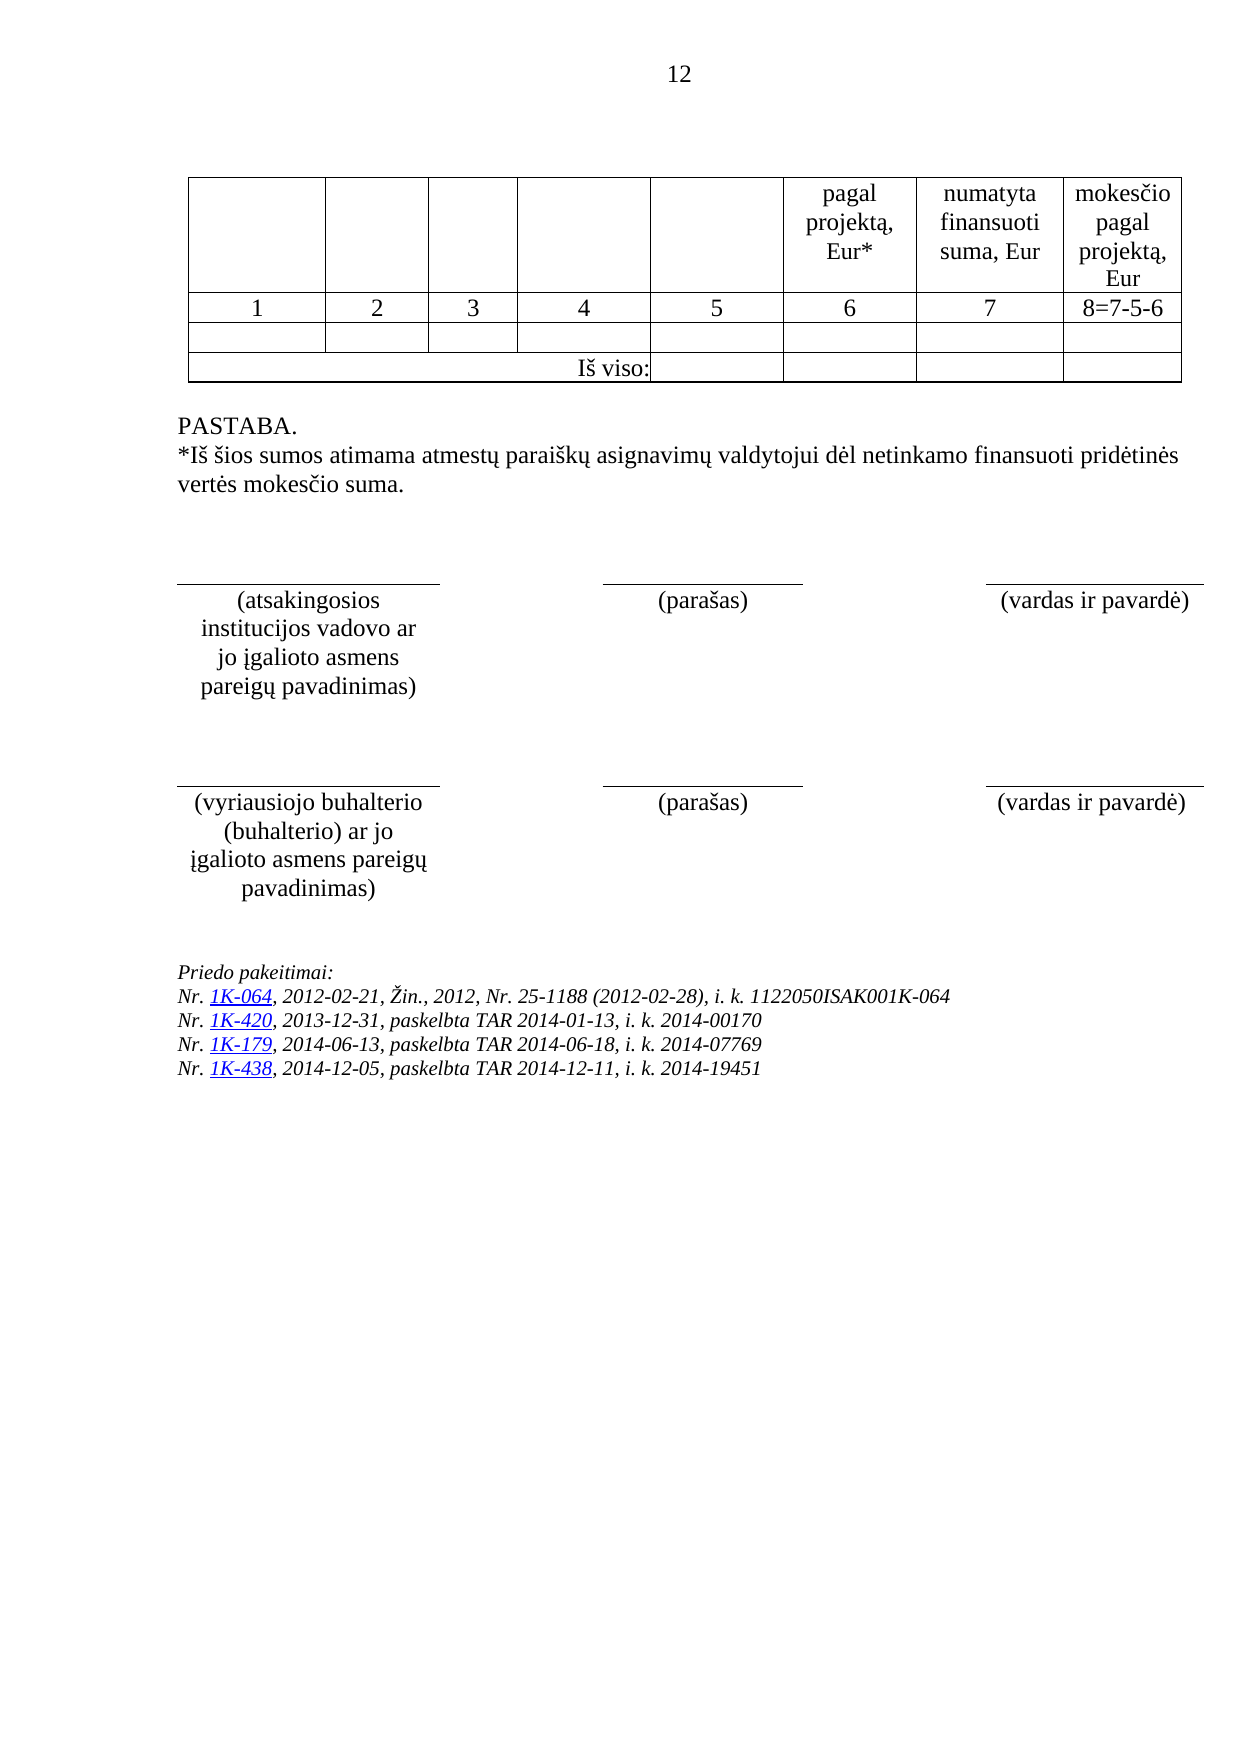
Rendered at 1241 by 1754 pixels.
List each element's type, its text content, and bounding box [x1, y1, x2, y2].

table_cell 1 [189, 293, 325, 322]
table_header pagal projektą, Eur* [784, 178, 916, 292]
table_header [326, 178, 428, 292]
table_cell Iš viso: [189, 353, 650, 381]
table_cell [440, 584, 603, 786]
table_cell 6 [784, 293, 916, 322]
table_cell [784, 323, 916, 352]
table_cell [1064, 323, 1181, 352]
table_cell [784, 353, 916, 381]
text PASTABA. [177, 411, 1181, 440]
table_cell 4 [518, 293, 650, 322]
table_cell [429, 323, 517, 352]
table_header [177, 555, 439, 584]
table_cell [917, 353, 1063, 381]
table_cell [917, 323, 1063, 352]
text *Iš šios sumos atimama atmestų paraiškų asignavimų valdytojui dėl netinkamo finansuoti pridėtinės vertės mokesčio suma. [177, 440, 1181, 497]
text Nr. 1K-179, 2014-06-13, paskelbta TAR 2014-06-18, i. k. 2014-07769 [177, 1032, 1181, 1056]
text Nr. 1K-064, 2012-02-21, Žin., 2012, Nr. 25-1188 (2012-02-28), i. k. 1122050ISAK001K-064 [177, 984, 1181, 1008]
table_cell 8=7-5-6 [1064, 293, 1181, 322]
table_cell 5 [651, 293, 783, 322]
table_cell 3 [429, 293, 517, 322]
table_cell [651, 323, 783, 352]
table_header [189, 178, 325, 292]
table_cell [803, 786, 986, 931]
table_header numatyta finansuoti suma, Eur [917, 178, 1063, 292]
table_cell [326, 323, 428, 352]
table_cell (vardas ir pavardė) [986, 787, 1204, 931]
table_header [986, 555, 1204, 584]
text Nr. 1K-438, 2014-12-05, paskelbta TAR 2014-12-11, i. k. 2014-19451 [177, 1056, 1181, 1080]
table_cell (vardas ir pavardė) [986, 585, 1204, 786]
table_header [429, 178, 517, 292]
table_cell [518, 323, 650, 352]
table_cell (parašas) [603, 787, 803, 931]
table_cell [189, 323, 325, 352]
text Priedo pakeitimai: [177, 959, 1181, 984]
table_cell [803, 584, 986, 786]
table_cell 7 [917, 293, 1063, 322]
table_cell (parašas) [603, 585, 803, 786]
table_header [603, 555, 803, 584]
table_header [440, 555, 603, 584]
text Nr. 1K-420, 2013-12-31, paskelbta TAR 2014-01-13, i. k. 2014-00170 [177, 1008, 1181, 1032]
table_cell 2 [326, 293, 428, 322]
table_cell (vyriausiojo buhalterio (buhalterio) ar jo įgalioto asmens pareigų pavadinimas) [177, 787, 439, 931]
table_header [518, 178, 650, 292]
table_header [803, 555, 986, 584]
table_header mokesčio pagal projektą, Eur [1064, 178, 1181, 292]
table_cell [440, 786, 603, 931]
table_cell [651, 353, 783, 381]
table_header [651, 178, 783, 292]
table_cell [1064, 353, 1181, 381]
table_cell (atsakingosios institucijos vadovo ar jo įgalioto asmens pareigų pavadinimas) [177, 585, 439, 786]
